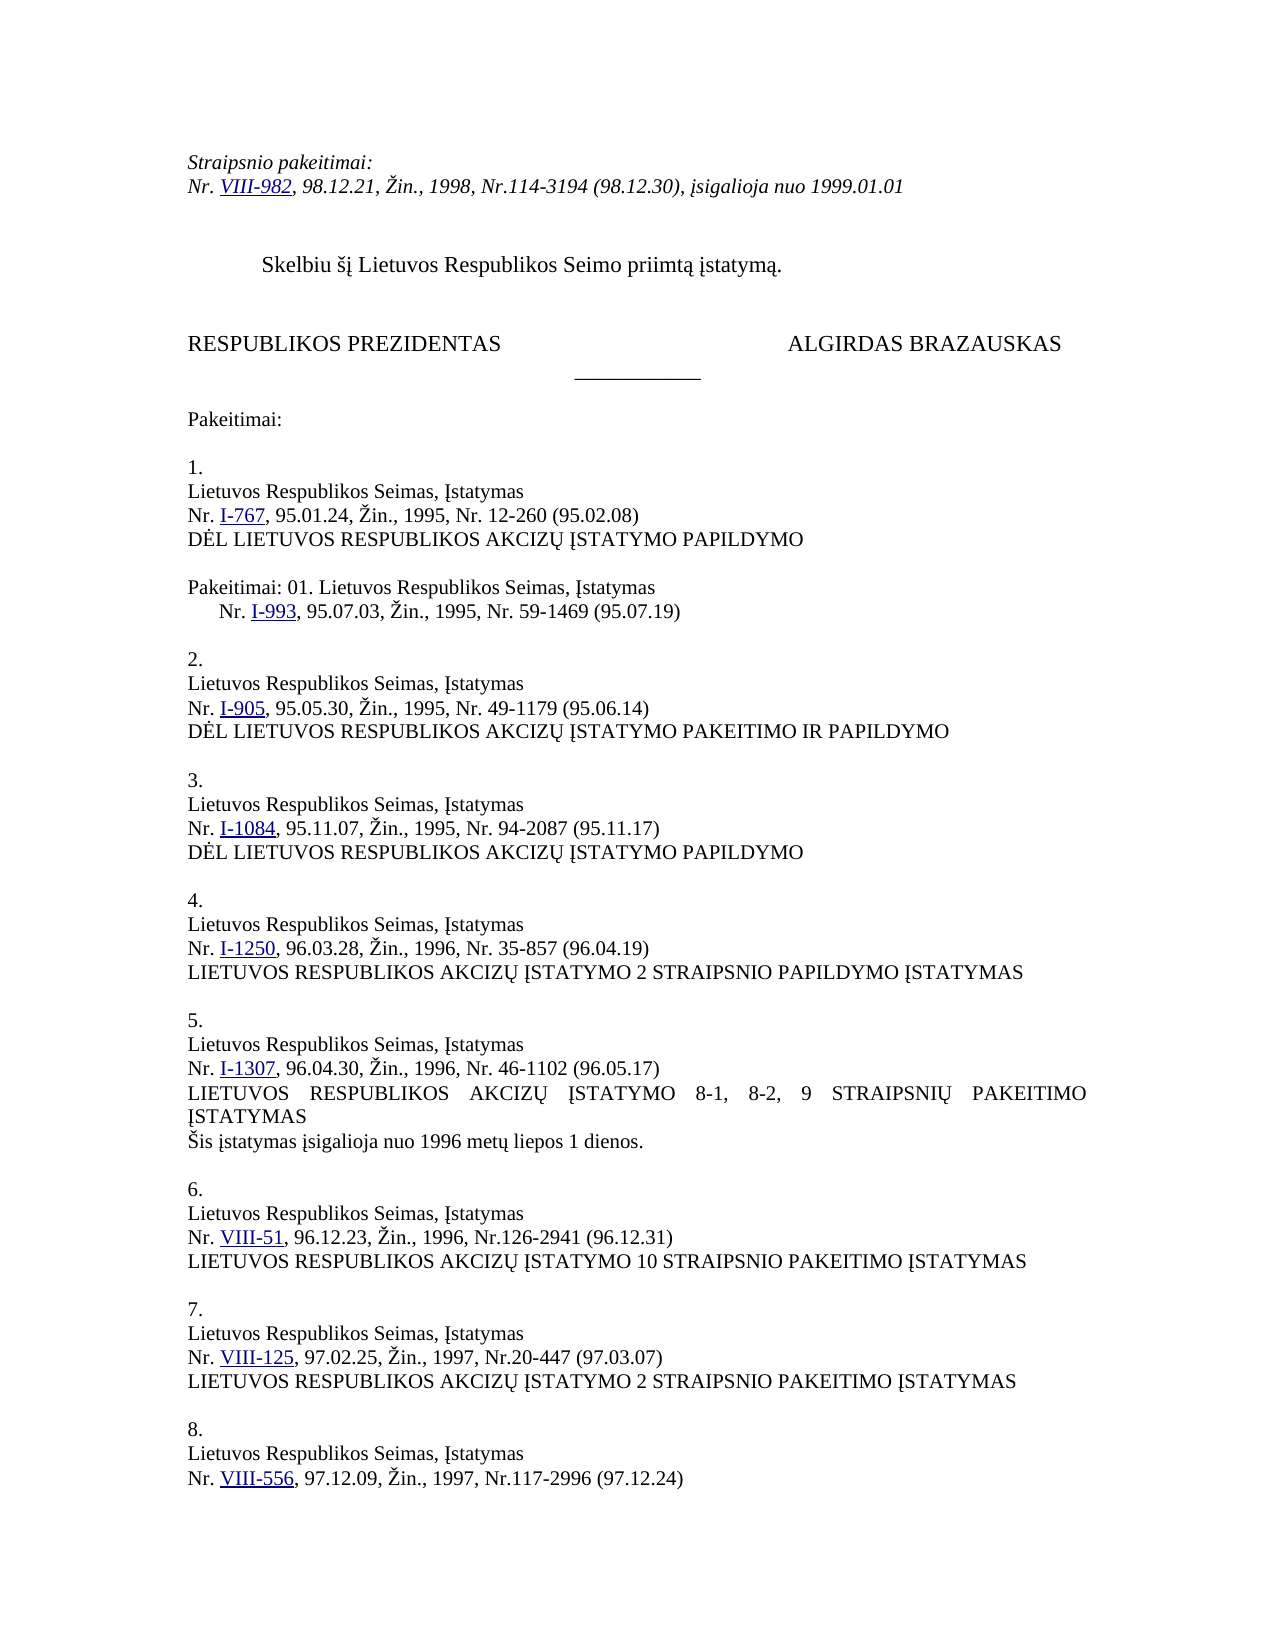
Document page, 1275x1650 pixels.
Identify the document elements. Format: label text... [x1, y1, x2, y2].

text Nr. I-993, 95.07.03, Žin., 1995, Nr. 59-1469 (95.07.19) [187, 599, 1087, 623]
text LIETUVOS RESPUBLIKOS AKCIZŲ ĮSTATYMO 10 STRAIPSNIO PAKEITIMO ĮSTATYMAS [187, 1249, 1087, 1273]
text DĖL LIETUVOS RESPUBLIKOS AKCIZŲ ĮSTATYMO PAKEITIMO IR PAPILDYMO [187, 719, 1087, 743]
text 5. [187, 1008, 1087, 1032]
text Nr. I-767, 95.01.24, Žin., 1995, Nr. 12-260 (95.02.08) [187, 503, 1087, 527]
text Pakeitimai: [187, 407, 1087, 431]
text RESPUBLIKOS PREZIDENTAS ALGIRDAS BRAZAUSKAS [187, 330, 1087, 356]
text ___________ [187, 356, 1087, 383]
text Lietuvos Respublikos Seimas, Įstatymas [187, 792, 1087, 816]
text 8. [187, 1417, 1087, 1441]
text DĖL LIETUVOS RESPUBLIKOS AKCIZŲ ĮSTATYMO PAPILDYMO [187, 840, 1087, 864]
text Lietuvos Respublikos Seimas, Įstatymas [187, 1321, 1087, 1345]
text Lietuvos Respublikos Seimas, Įstatymas [187, 1032, 1087, 1056]
text LIETUVOS RESPUBLIKOS AKCIZŲ ĮSTATYMO 2 STRAIPSNIO PAPILDYMO ĮSTATYMAS [187, 960, 1087, 984]
text Nr. VIII-125, 97.02.25, Žin., 1997, Nr.20-447 (97.03.07) [187, 1345, 1087, 1369]
text Nr. VIII-556, 97.12.09, Žin., 1997, Nr.117-2996 (97.12.24) [187, 1465, 1087, 1489]
text 6. [187, 1177, 1087, 1201]
text Nr. I-905, 95.05.30, Žin., 1995, Nr. 49-1179 (95.06.14) [187, 695, 1087, 719]
text 1. [187, 455, 1087, 479]
text 7. [187, 1297, 1087, 1321]
text Nr. I-1250, 96.03.28, Žin., 1996, Nr. 35-857 (96.04.19) [187, 936, 1087, 960]
text LIETUVOS RESPUBLIKOS AKCIZŲ ĮSTATYMO 2 STRAIPSNIO PAKEITIMO ĮSTATYMAS [187, 1369, 1087, 1393]
text Nr. VIII-982, 98.12.21, Žin., 1998, Nr.114-3194 (98.12.30), įsigalioja nuo 1999.01.01 [187, 174, 1087, 198]
text Lietuvos Respublikos Seimas, Įstatymas [187, 1201, 1087, 1225]
text Šis įstatymas įsigalioja nuo 1996 metų liepos 1 dienos. [187, 1128, 1087, 1153]
text Straipsnio pakeitimai: [187, 150, 1087, 174]
text DĖL LIETUVOS RESPUBLIKOS AKCIZŲ ĮSTATYMO PAPILDYMO [187, 527, 1087, 551]
text Lietuvos Respublikos Seimas, Įstatymas [187, 1441, 1087, 1465]
text Lietuvos Respublikos Seimas, Įstatymas [187, 479, 1087, 503]
text 3. [187, 768, 1087, 792]
text Pakeitimai: 01. Lietuvos Respublikos Seimas, Įstatymas [187, 575, 1087, 599]
text 4. [187, 888, 1087, 912]
text Nr. I-1307, 96.04.30, Žin., 1996, Nr. 46-1102 (96.05.17) [187, 1056, 1087, 1080]
text Lietuvos Respublikos Seimas, Įstatymas [187, 912, 1087, 936]
text Skelbiu šį Lietuvos Respublikos Seimo priimtą įstatymą. [187, 251, 1087, 277]
text LIETUVOS RESPUBLIKOS AKCIZŲ ĮSTATYMO 8-1, 8-2, 9 STRAIPSNIŲ PAKEITIMO ĮSTATYMAS [187, 1080, 1087, 1128]
text Nr. VIII-51, 96.12.23, Žin., 1996, Nr.126-2941 (96.12.31) [187, 1225, 1087, 1249]
text Lietuvos Respublikos Seimas, Įstatymas [187, 671, 1087, 695]
text Nr. I-1084, 95.11.07, Žin., 1995, Nr. 94-2087 (95.11.17) [187, 816, 1087, 840]
text 2. [187, 647, 1087, 671]
